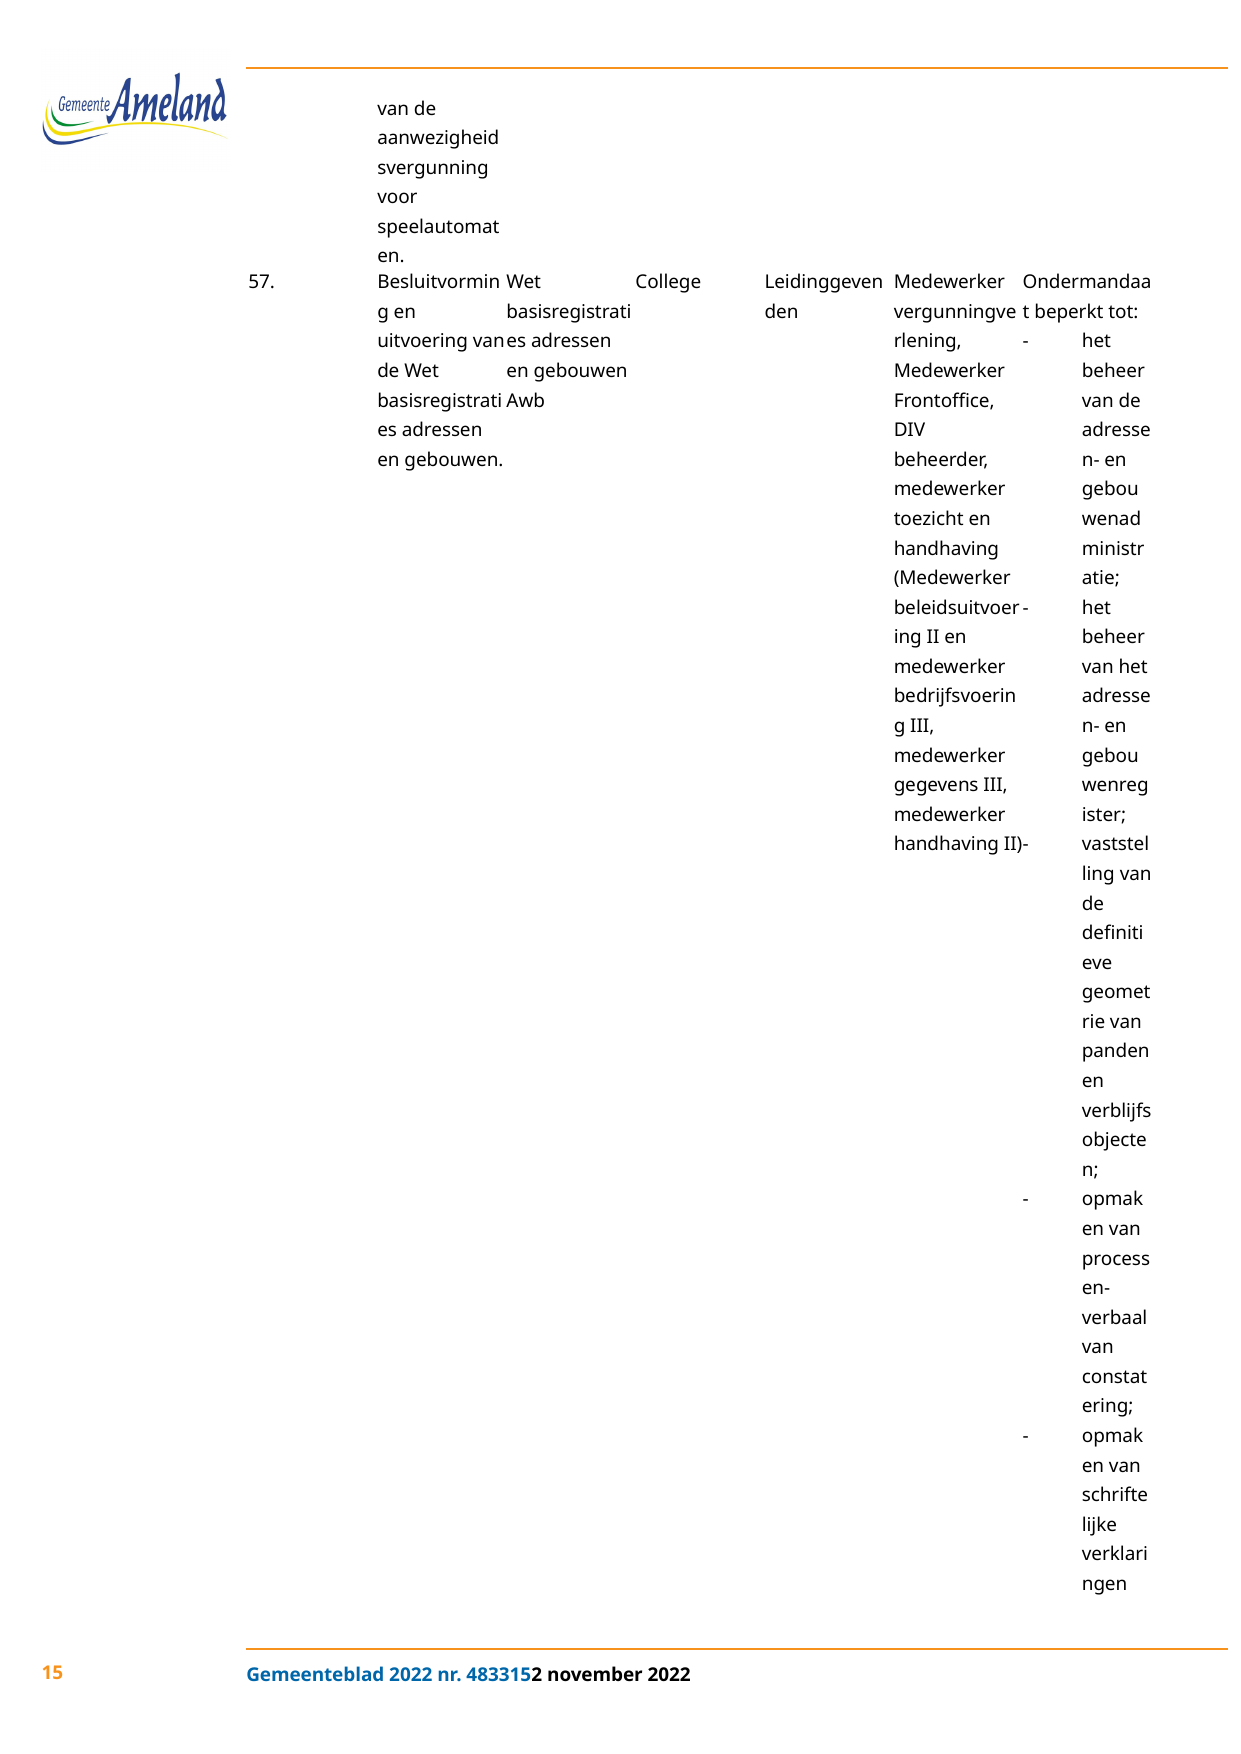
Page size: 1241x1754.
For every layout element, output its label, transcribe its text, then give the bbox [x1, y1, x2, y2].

table_cell [894, 95, 1022, 268]
table_cell [764, 95, 893, 268]
table_cell [506, 95, 635, 268]
picture [41, 47, 231, 172]
table_cell 57. [248, 269, 377, 1596]
table_cell Leidinggevenden [764, 269, 893, 1596]
table_cell Ondermandaat beperkt tot: het beheer van de adressen- en gebouwenadministratie; het beheer van het adressen- en gebouwenregister; vaststelling van de definitieve geometrie van panden en verblijfsobjecten; opmaken van processen-verbaal van constatering; opmaken van schriftelijke verklaringen [1023, 269, 1152, 1596]
table_cell Medewerker vergunningverlening, Medewerker Frontoffice, DIV beheerder, medewerker toezicht en handhaving (Medewerker beleidsuitvoering II en medewerker bedrijfsvoering III, medewerker gegevens III, medewerker handhaving II) [894, 269, 1022, 1596]
table_cell [1023, 95, 1152, 268]
table_cell Wet basisregistraties adressen en gebouwen Awb [506, 269, 635, 1596]
table_cell van de aanwezigheidsvergunning voor speelautomaten. [377, 95, 506, 268]
table_cell [248, 95, 377, 268]
table_cell Besluitvorming en uitvoering van de Wet basisregistraties adressen en gebouwen. [377, 269, 506, 1596]
table_cell College [635, 269, 764, 1596]
table_cell [635, 95, 764, 268]
